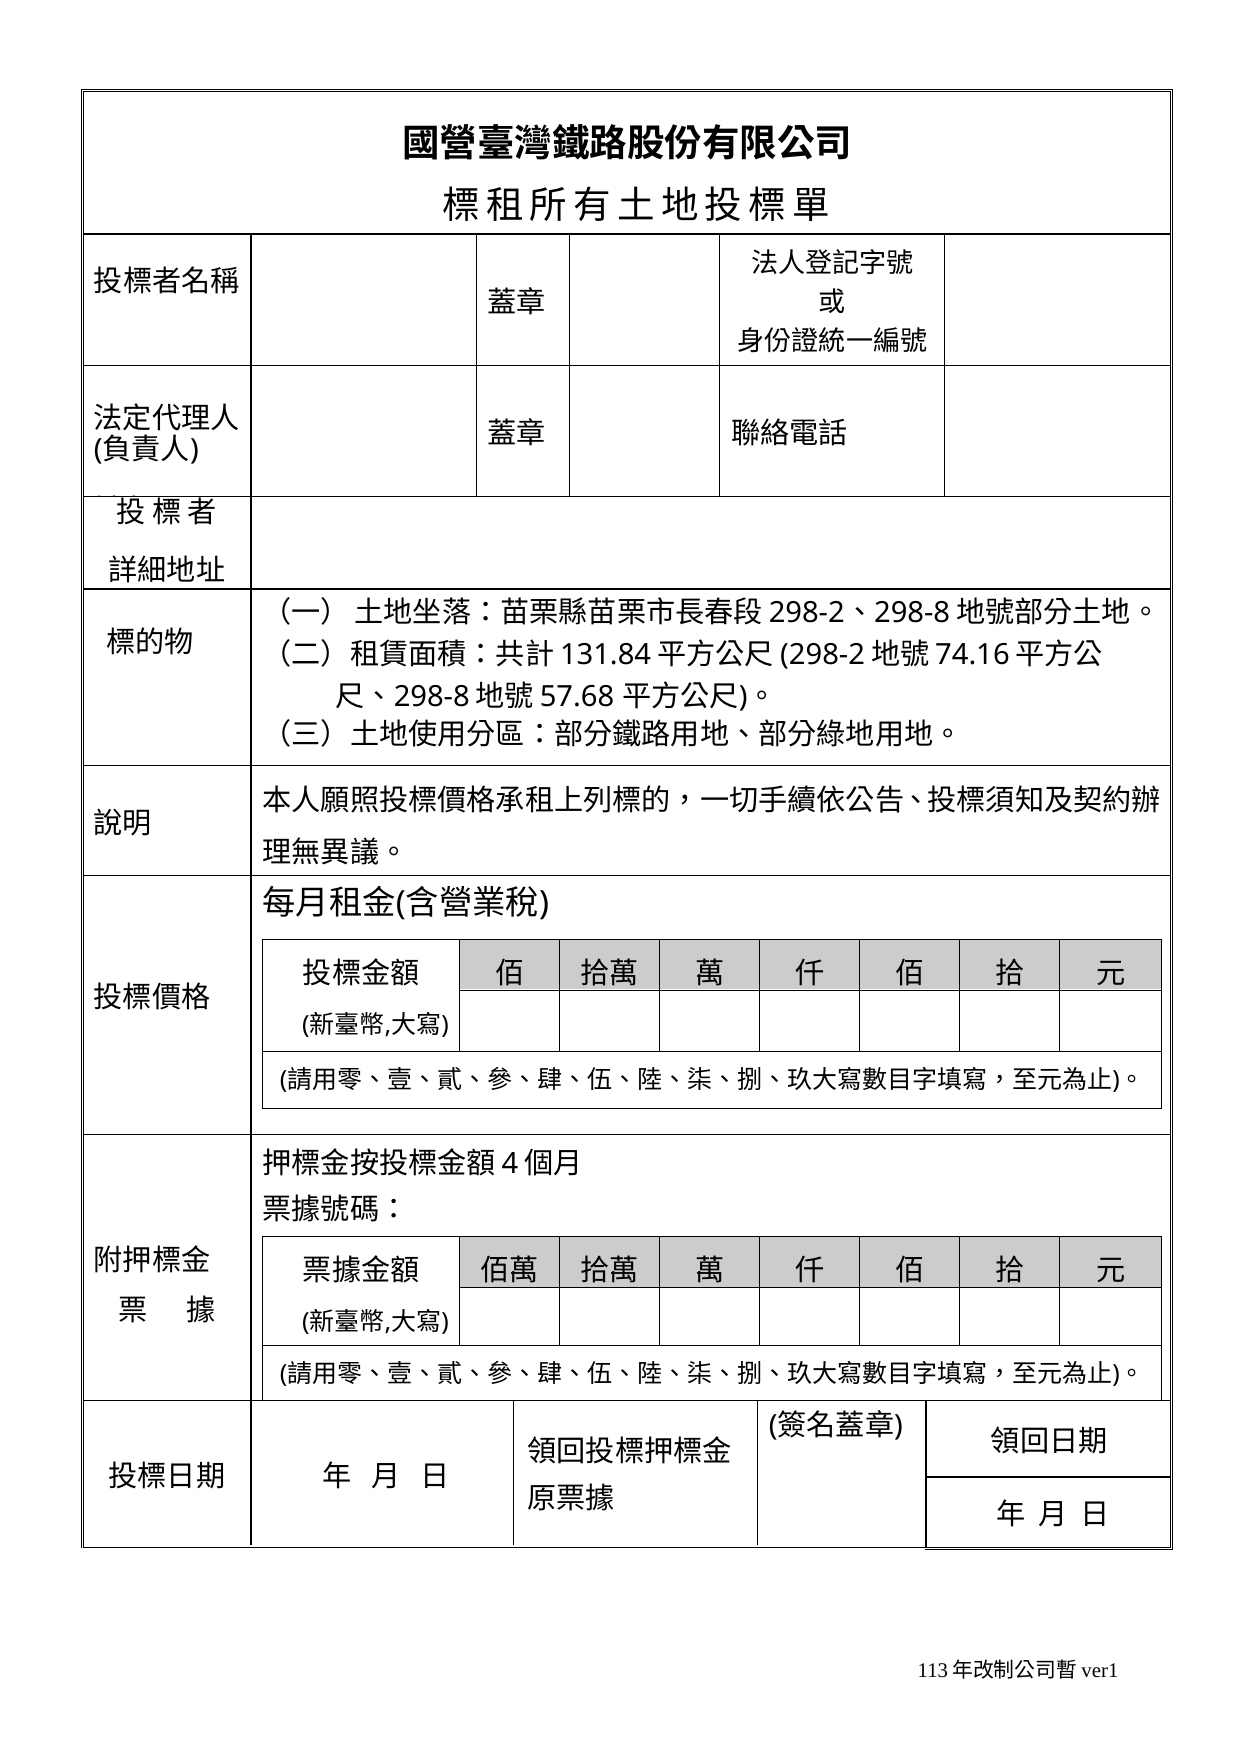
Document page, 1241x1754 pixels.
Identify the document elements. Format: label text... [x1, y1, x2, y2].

table_cell 投標價格 [84, 876, 250, 1134]
table_cell [252, 366, 476, 496]
table_header 佰 [860, 940, 959, 989]
table_header 拾 [960, 1237, 1059, 1287]
table_cell [252, 235, 476, 365]
table_cell [560, 991, 659, 1051]
table_header 佰 [460, 940, 559, 989]
table_cell [860, 1288, 959, 1345]
table_header 仟 [760, 1237, 859, 1287]
table_header 拾萬 [560, 940, 659, 989]
table_cell [252, 497, 1170, 588]
table_header 佰萬 [460, 1237, 559, 1287]
table_cell 標的物 [84, 590, 250, 765]
table_cell (請用零、壹、貳、參、肆、伍、陸、柒、捌、玖大寫數目字填寫，至元為止)。 [263, 1346, 1161, 1399]
table_header 元 [1060, 940, 1161, 989]
table_cell [860, 991, 959, 1051]
table_cell 領回日期 [927, 1401, 1170, 1476]
table_cell (簽名蓋章) [757, 1401, 925, 1547]
table_cell [945, 235, 1170, 365]
table_cell 年 月 日 [251, 1401, 513, 1547]
table_cell 聯絡電話 [720, 366, 944, 496]
table_cell [570, 366, 719, 496]
table_cell 附押標金 票 據 [84, 1135, 250, 1399]
table_header 萬 [660, 1237, 759, 1287]
table_cell 蓋章 [477, 235, 569, 365]
table_cell 年 月 日 [927, 1478, 1170, 1547]
table_cell [1060, 991, 1161, 1051]
table_cell (請用零、壹、貳、參、肆、伍、陸、柒、捌、玖大寫數目字填寫，至元為止)。 [263, 1052, 1161, 1108]
table_cell [760, 991, 859, 1051]
table_cell [960, 991, 1059, 1051]
table_header 拾 [960, 940, 1059, 989]
table_cell [660, 1288, 759, 1345]
table_cell [660, 991, 759, 1051]
table_header 票據金額 (新臺幣,大寫) [263, 1237, 459, 1345]
table_cell [945, 366, 1170, 496]
table_cell 投標日期 [84, 1401, 251, 1547]
table_header 元 [1060, 1237, 1161, 1287]
table_cell 投標者名稱 [84, 235, 250, 365]
table_cell [570, 235, 719, 365]
table_cell 法定代理人(負責人) 姓名 [84, 366, 250, 496]
table_cell 說明 [84, 766, 250, 874]
table_header 佰 [860, 1237, 959, 1287]
table_header 拾萬 [560, 1237, 659, 1287]
table_cell [760, 1288, 859, 1345]
table_cell [460, 991, 559, 1051]
table_header 國營臺灣鐵路股份有限公司 標租所有土地投標單 [84, 92, 1170, 233]
table_cell [1060, 1288, 1161, 1345]
table_cell 法人登記字號 或 身份證統一編號 [720, 235, 944, 365]
table_cell [960, 1288, 1059, 1345]
table_header 投標金額 (新臺幣,大寫) [263, 940, 459, 1051]
table_header 萬 [660, 940, 759, 989]
table_cell 本人願照投標價格承租上列標的，一切手續依公告、投標須知及契約辦理無異議。 [252, 766, 1170, 874]
table_cell 押標金按投標金額4個月 票據號碼： [252, 1135, 1170, 1399]
table_cell [460, 1288, 559, 1345]
table_cell 蓋章 [477, 366, 569, 496]
table_cell 土地坐落：苗栗縣苗栗市長春段298-2、298-8地號部分土地。 （二）租賃面積：共計131.84平方公尺 (298-2地號74.16平方公尺、298-8地號57.68 平方公尺)。 （三）土地使用分區：部分鐵路用地、部分綠地用地。 [252, 590, 1170, 765]
table_cell 領回投標押標金 原票據 [514, 1401, 757, 1547]
table_header 仟 [760, 940, 859, 989]
table_cell [560, 1288, 659, 1345]
table_cell 每月租金(含營業稅) [252, 876, 1170, 1134]
table_cell 投 標 者 詳細地址 [84, 497, 250, 588]
